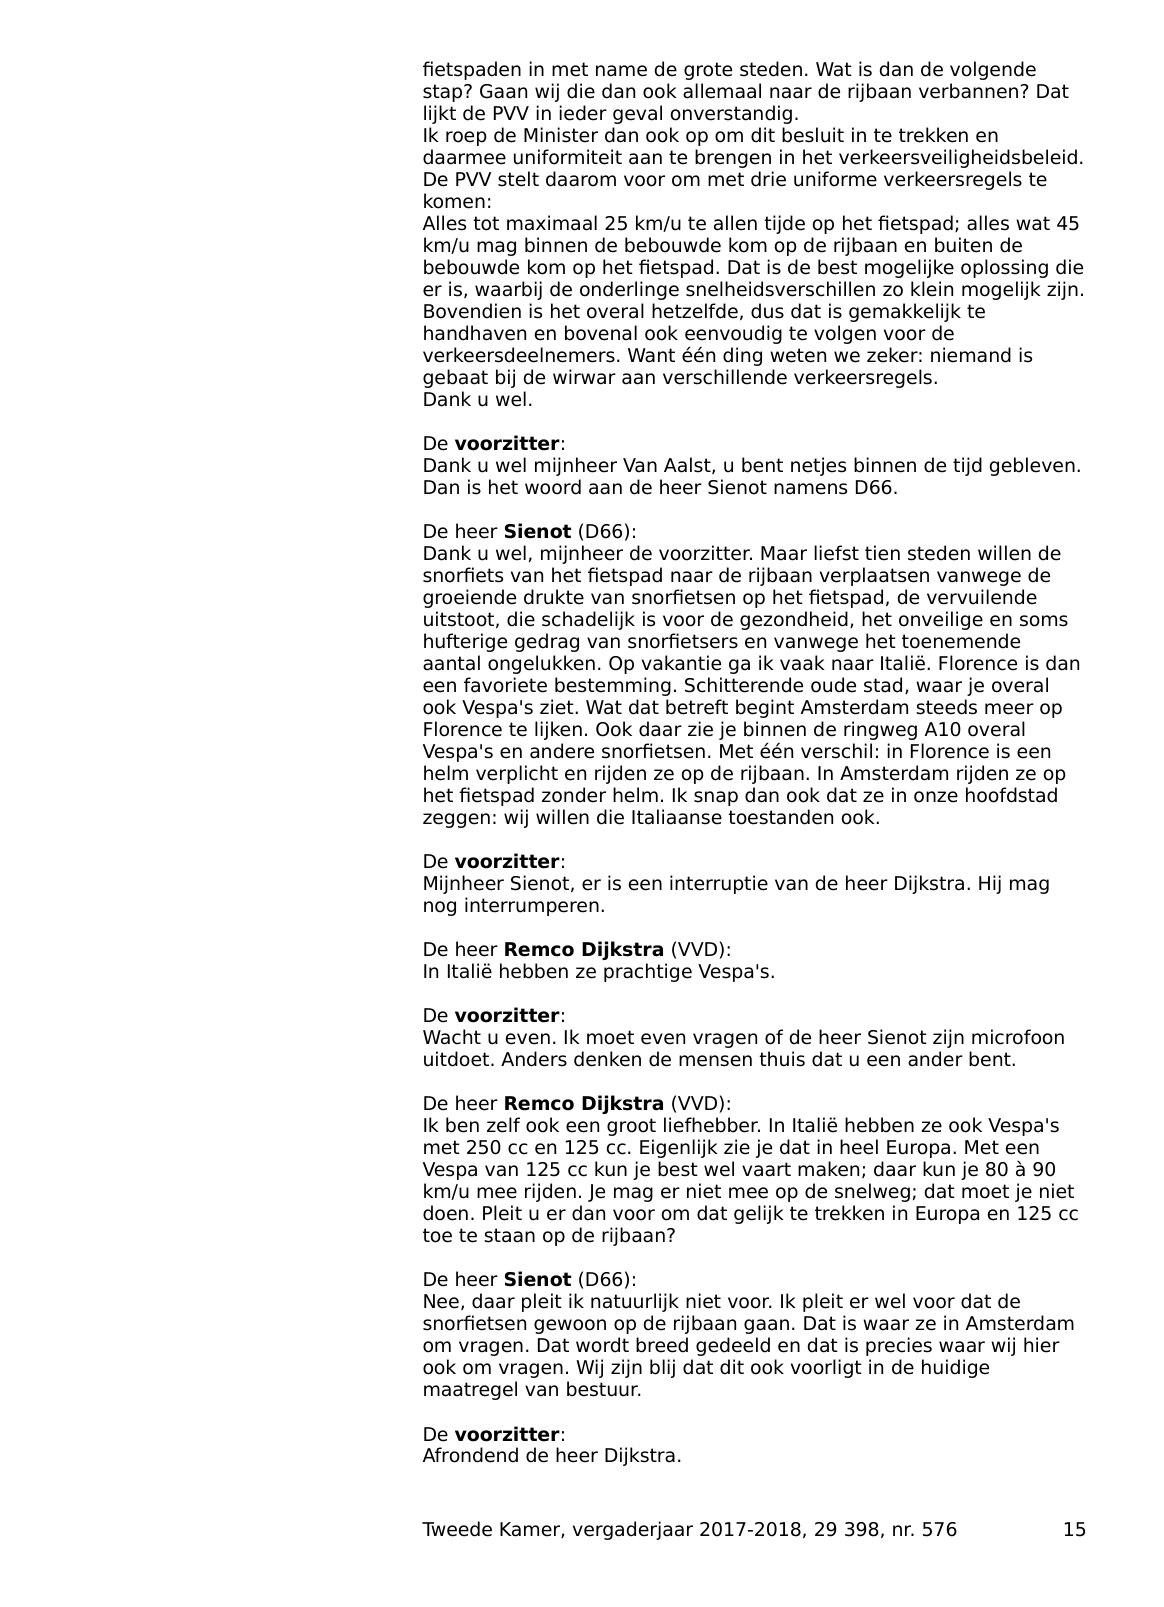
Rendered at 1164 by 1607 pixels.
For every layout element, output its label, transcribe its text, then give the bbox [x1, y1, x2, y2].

text Dank u wel, mijnheer de voorzitter. Maar liefst tien steden willen de snorfiets van het fietspad naar de rijbaan verplaatsen vanwege de groeiende drukte van snorfietsen op het fietspad, de vervuilende uitstoot, die schadelijk is voor de gezondheid, het onveilige en soms hufterige gedrag van snorfietsers en vanwege het toenemende aantal ongelukken. Op vakantie ga ik vaak naar Italië. Florence is dan een favoriete bestemming. Schitterende oude stad, waar je overal ook Vespa's ziet. Wat dat betreft begint Amsterdam steeds meer op Florence te lijken. Ook daar zie je binnen de ringweg A10 overal Vespa's en andere snorfietsen. Met één verschil: in Florence is een helm verplicht en rijden ze op de rijbaan. In Amsterdam rijden ze op het fietspad zonder helm. Ik snap dan ook dat ze in onze hoofdstad zeggen: wij willen die Italiaanse toestanden ook. [422, 543, 1087, 829]
text Nee, daar pleit ik natuurlijk niet voor. Ik pleit er wel voor dat de snorfietsen gewoon op de rijbaan gaan. Dat is waar ze in Amsterdam om vragen. Dat wordt breed gedeeld en dat is precies waar wij hier ook om vragen. Wij zijn blij dat dit ook voorligt in de huidige maatregel van bestuur. [422, 1291, 1087, 1401]
text De heer Remco Dijkstra (VVD): [422, 1093, 1087, 1115]
text Alles tot maximaal 25 km/u te allen tijde op het fietspad; alles wat 45 km/u mag binnen de bebouwde kom op de rijbaan en buiten de bebouwde kom op het fietspad. Dat is de best mogelijke oplossing die er is, waarbij de onderlinge snelheidsverschillen zo klein mogelijk zijn. Bovendien is het overal hetzelfde, dus dat is gemakkelijk te handhaven en bovenal ook eenvoudig te volgen voor de verkeersdeelnemers. Want één ding weten we zeker: niemand is gebaat bij de wirwar aan verschillende verkeersregels. [422, 213, 1087, 389]
text De heer Sienot (D66): [422, 521, 1087, 543]
text Dank u wel mijnheer Van Aalst, u bent netjes binnen de tijd gebleven. [422, 455, 1087, 477]
text De voorzitter: [422, 1423, 1087, 1445]
text Ik roep de Minister dan ook op om dit besluit in te trekken en daarmee uniformiteit aan te brengen in het verkeersveiligheidsbeleid. De PVV stelt daarom voor om met drie uniforme verkeersregels te komen: [422, 125, 1087, 213]
text De heer Remco Dijkstra (VVD): [422, 939, 1087, 961]
text De voorzitter: [422, 433, 1087, 455]
text Afrondend de heer Dijkstra. [422, 1445, 1087, 1467]
text fietspaden in met name de grote steden. Wat is dan de volgende stap? Gaan wij die dan ook allemaal naar de rijbaan verbannen? Dat lijkt de PVV in ieder geval onverstandig. [422, 59, 1087, 125]
text Dan is het woord aan de heer Sienot namens D66. [422, 477, 1087, 499]
text Ik ben zelf ook een groot liefhebber. In Italië hebben ze ook Vespa's met 250 cc en 125 cc. Eigenlijk zie je dat in heel Europa. Met een Vespa van 125 cc kun je best wel vaart maken; daar kun je 80 à 90 km/u mee rijden. Je mag er niet mee op de snelweg; dat moet je niet doen. Pleit u er dan voor om dat gelijk te trekken in Europa en 125 cc toe te staan op de rijbaan? [422, 1115, 1087, 1247]
text Mijnheer Sienot, er is een interruptie van de heer Dijkstra. Hij mag nog interrumperen. [422, 873, 1087, 917]
text Wacht u even. Ik moet even vragen of de heer Sienot zijn microfoon uitdoet. Anders denken de mensen thuis dat u een ander bent. [422, 1027, 1087, 1071]
text Dank u wel. [422, 389, 1087, 411]
text De heer Sienot (D66): [422, 1269, 1087, 1291]
text In Italië hebben ze prachtige Vespa's. [422, 961, 1087, 983]
text De voorzitter: [422, 851, 1087, 873]
text De voorzitter: [422, 1005, 1087, 1027]
